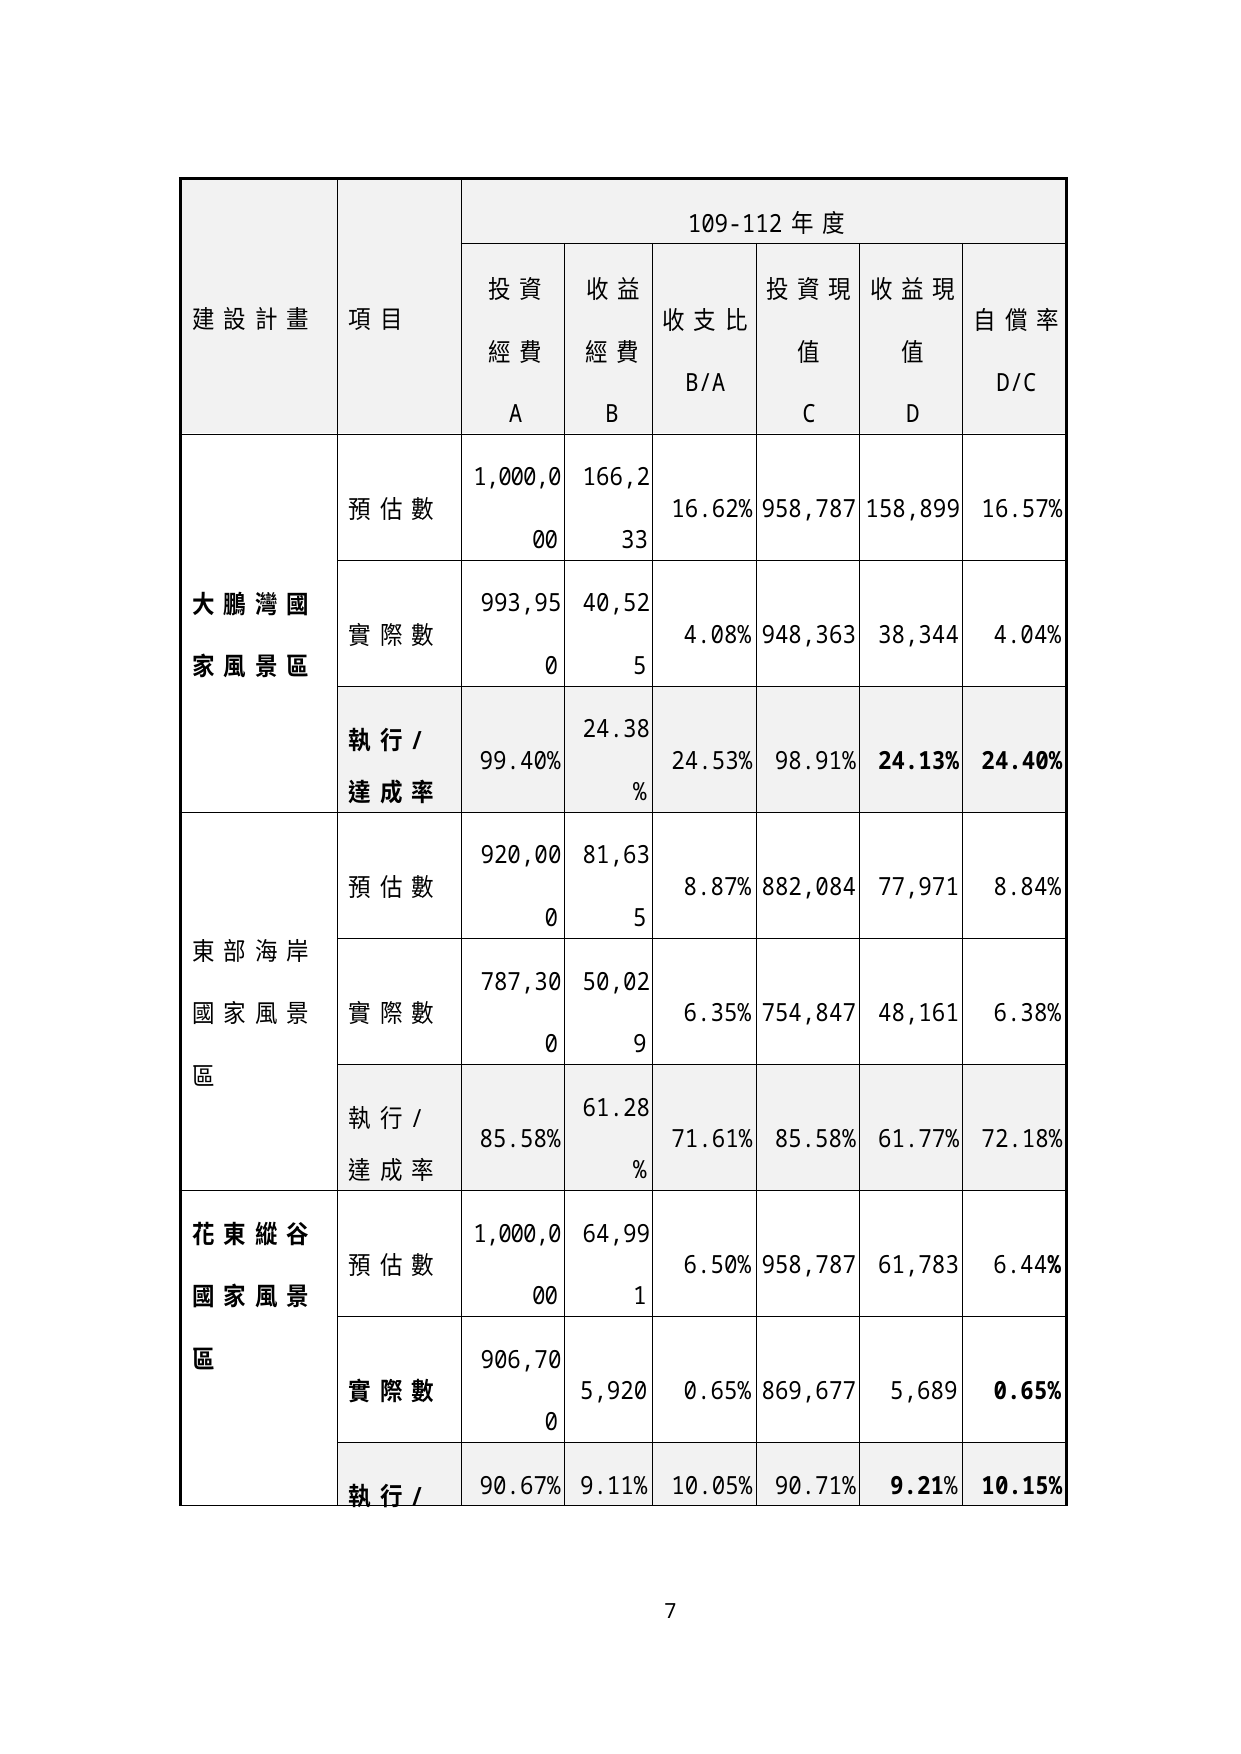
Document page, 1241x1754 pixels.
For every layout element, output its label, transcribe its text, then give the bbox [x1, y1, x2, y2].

table_cell 0.65% [963, 1317, 1065, 1442]
table_cell 東部海岸國家風景區 [182, 813, 337, 1190]
table_cell 754,847 [757, 939, 859, 1064]
table_cell 85.58% [462, 1065, 564, 1190]
table_cell 1,000,000 [462, 1191, 564, 1316]
table_cell 24.38% [565, 687, 652, 812]
table_cell 實際數 [338, 561, 461, 686]
table_cell 收益經費 B [565, 244, 652, 433]
table_cell 執行/ [338, 1443, 461, 1505]
table_cell 大鵬灣國家風景區 [182, 435, 337, 812]
table_cell 執行/達成率 [338, 1065, 461, 1190]
table_cell 993,950 [462, 561, 564, 686]
table_cell 64,991 [565, 1191, 652, 1316]
table_cell 906,700 [462, 1317, 564, 1442]
table_header 109-112年度 [462, 180, 1065, 243]
table_cell 787,300 [462, 939, 564, 1064]
table_cell 4.08% [653, 561, 756, 686]
table_cell 9.21% [860, 1443, 962, 1505]
table_cell 5,920 [565, 1317, 652, 1442]
table_cell 958,787 [757, 435, 859, 559]
table_cell 72.18% [963, 1065, 1065, 1190]
table_cell 實際數 [338, 939, 461, 1064]
table_cell 882,084 [757, 813, 859, 938]
table_cell 執行/達成率 [338, 687, 461, 812]
table_cell 收支比 B/A [653, 244, 756, 433]
table_cell 6.44% [963, 1191, 1065, 1316]
table_cell 6.35% [653, 939, 756, 1064]
table_cell 61.28% [565, 1065, 652, 1190]
table_cell 61,783 [860, 1191, 962, 1316]
table_cell 85.58% [757, 1065, 859, 1190]
table_cell 8.87% [653, 813, 756, 938]
table_cell 158,899 [860, 435, 962, 559]
table_header 建設計畫 [182, 180, 337, 433]
table_cell 花東縱谷國家風景區 [182, 1191, 337, 1505]
table_cell 9.11% [565, 1443, 652, 1505]
table_cell 948,363 [757, 561, 859, 686]
table_cell 98.91% [757, 687, 859, 812]
table_cell 8.84% [963, 813, 1065, 938]
table_cell 958,787 [757, 1191, 859, 1316]
table_cell 10.05% [653, 1443, 756, 1505]
table_cell 81,635 [565, 813, 652, 938]
table_cell 投資現值 C [757, 244, 859, 433]
table_cell 61.77% [860, 1065, 962, 1190]
table_cell 24.53% [653, 687, 756, 812]
table_cell 預估數 [338, 1191, 461, 1316]
table_cell 50,029 [565, 939, 652, 1064]
table_cell 0.65% [653, 1317, 756, 1442]
table_header 項目 [338, 180, 461, 433]
table_cell 99.40% [462, 687, 564, 812]
table_cell 6.38% [963, 939, 1065, 1064]
table_cell 6.50% [653, 1191, 756, 1316]
table_cell 10.15% [963, 1443, 1065, 1505]
table_cell 16.62% [653, 435, 756, 559]
table_cell 5,689 [860, 1317, 962, 1442]
table_cell 40,525 [565, 561, 652, 686]
table_cell 4.04% [963, 561, 1065, 686]
table_cell 投資經費 A [462, 244, 564, 433]
table_cell 166,233 [565, 435, 652, 559]
table_cell 16.57% [963, 435, 1065, 559]
table_cell 48,161 [860, 939, 962, 1064]
table_cell 24.13% [860, 687, 962, 812]
table_cell 90.71% [757, 1443, 859, 1505]
table_cell 77,971 [860, 813, 962, 938]
table_cell 38,344 [860, 561, 962, 686]
table_cell 預估數 [338, 813, 461, 938]
table_cell 收益現值 D [860, 244, 962, 433]
table_cell 1,000,000 [462, 435, 564, 559]
table_cell 24.40% [963, 687, 1065, 812]
table_cell 869,677 [757, 1317, 859, 1442]
table_cell 90.67% [462, 1443, 564, 1505]
table_cell 920,000 [462, 813, 564, 938]
table_cell 預估數 [338, 435, 461, 559]
table_cell 自償率 D/C [963, 244, 1065, 433]
table_cell 實際數 [338, 1317, 461, 1442]
table_cell 71.61% [653, 1065, 756, 1190]
